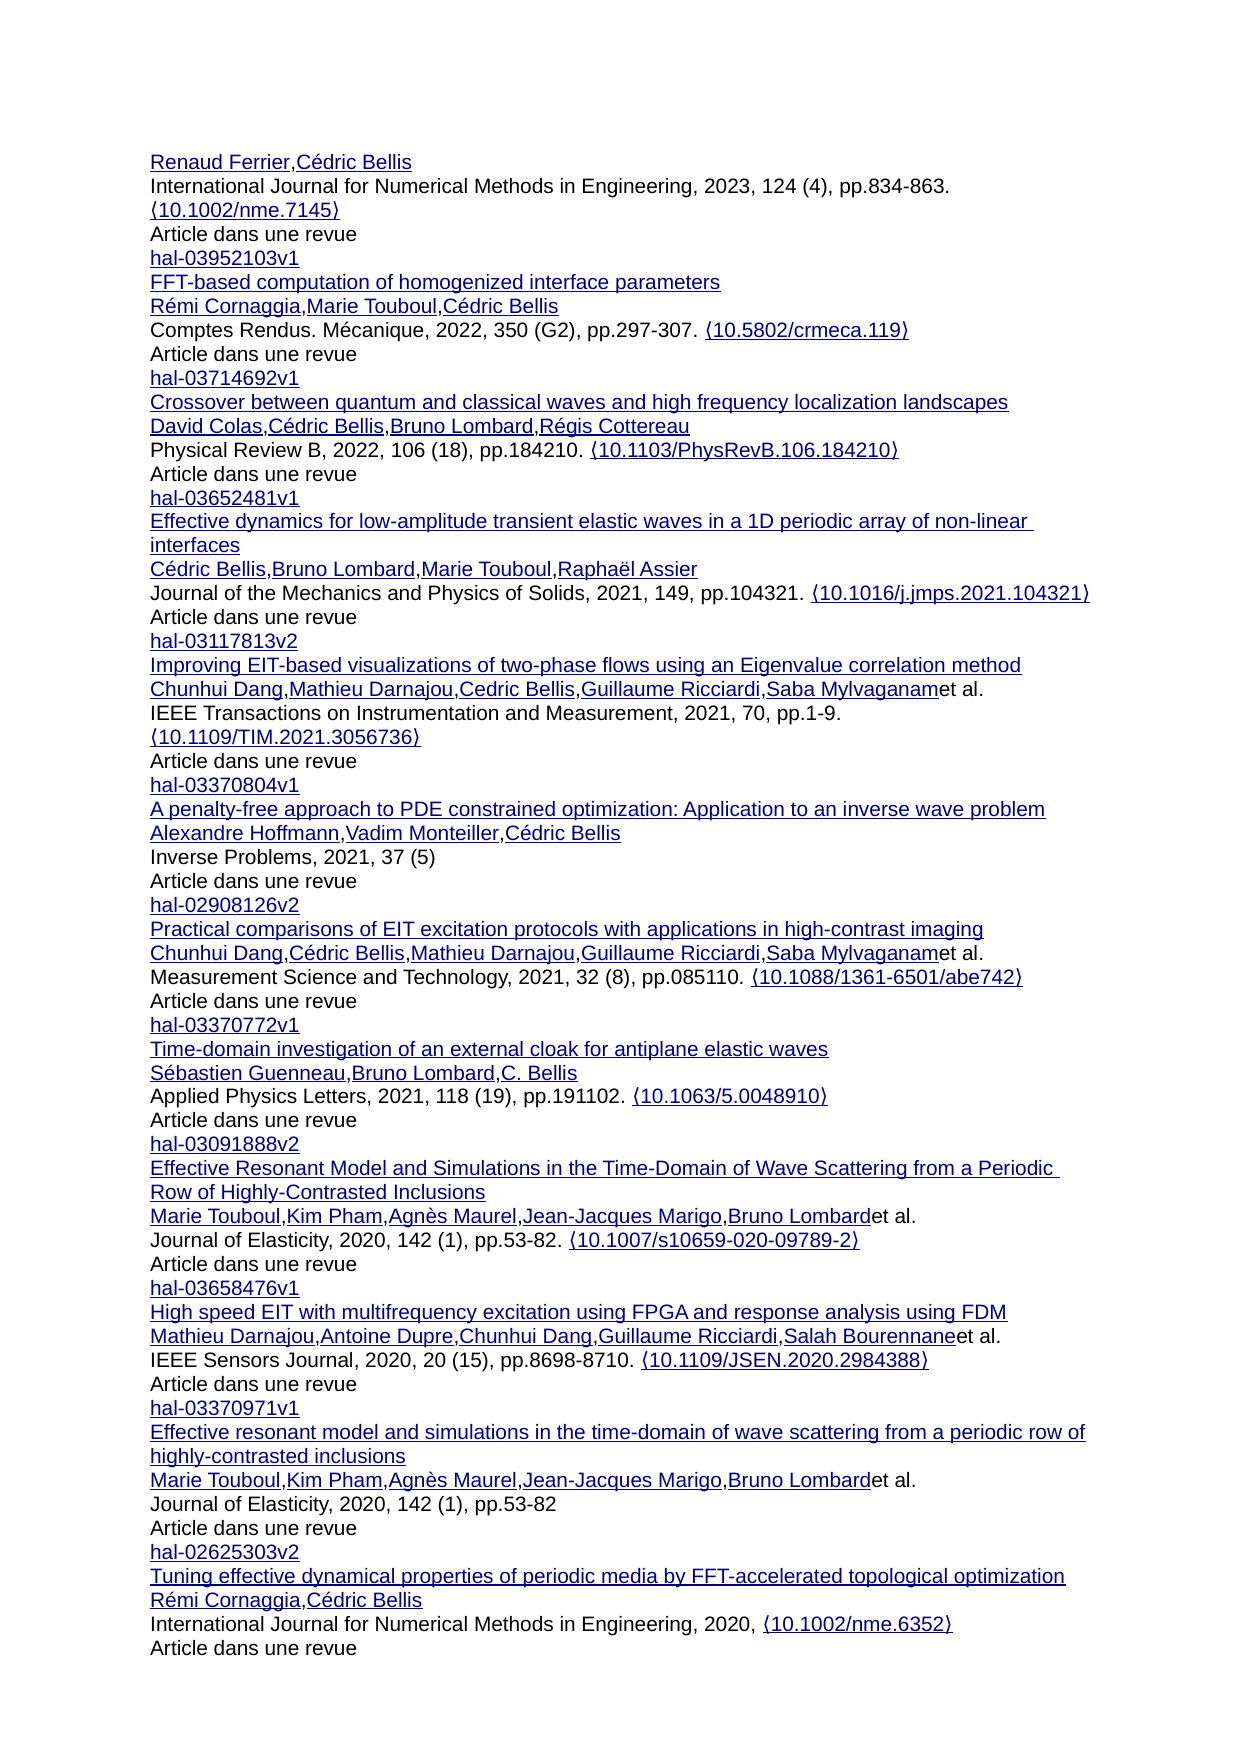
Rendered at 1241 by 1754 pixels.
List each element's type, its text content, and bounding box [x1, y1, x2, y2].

table_cell Effective dynamics for low-amplitude transient elastic waves in a 1D periodic array of non-linear interfaces Cédric Bellis,Bruno Lombard,Marie Touboul,Raphaël Assier Journal of the Mechanics and Physics of Solids, 2021, 149, pp.104321. ⟨10.1016/j.jmps.2021.104321⟩ Article dans une revue hal-03117813v2 [150, 509, 1090, 653]
table_cell Crossover between quantum and classical waves and high frequency localization landscapes David Colas,Cédric Bellis,Bruno Lombard,Régis Cottereau Physical Review B, 2022, 106 (18), pp.184210. ⟨10.1103/PhysRevB.106.184210⟩ Article dans une revue hal-03652481v1 [150, 390, 1090, 509]
table_cell FFT-based computation of homogenized interface parameters Rémi Cornaggia,Marie Touboul,Cédric Bellis Comptes Rendus. Mécanique, 2022, 350 (G2), pp.297-307. ⟨10.5802/crmeca.119⟩ Article dans une revue hal-03714692v1 [150, 270, 1090, 389]
table_cell Tuning effective dynamical properties of periodic media by FFT-accelerated topological optimization Rémi Cornaggia,Cédric Bellis International Journal for Numerical Methods in Engineering, 2020, ⟨10.1002/nme.6352⟩ Article dans une revue [150, 1564, 1090, 1659]
table_cell Renaud Ferrier,Cédric Bellis International Journal for Numerical Methods in Engineering, 2023, 124 (4), pp.834-863. ⟨10.1002/nme.7145⟩ Article dans une revue hal-03952103v1 [150, 150, 1090, 270]
table_cell A penalty-free approach to PDE constrained optimization: Application to an inverse wave problem Alexandre Hoffmann,Vadim Monteiller,Cédric Bellis Inverse Problems, 2021, 37 (5) Article dans une revue hal-02908126v2 [150, 797, 1090, 917]
table_cell Improving EIT-based visualizations of two-phase flows using an Eigenvalue correlation method Chunhui Dang,Mathieu Darnajou,Cedric Bellis,Guillaume Ricciardi,Saba Mylvaganamet al. IEEE Transactions on Instrumentation and Measurement, 2021, 70, pp.1-9. ⟨10.1109/TIM.2021.3056736⟩ Article dans une revue hal-03370804v1 [150, 653, 1090, 797]
table_cell Effective resonant model and simulations in the time-domain of wave scattering from a periodic row of highly-contrasted inclusions Marie Touboul,Kim Pham,Agnès Maurel,Jean-Jacques Marigo,Bruno Lombardet al. Journal of Elasticity, 2020, 142 (1), pp.53-82 Article dans une revue hal-02625303v2 [150, 1420, 1090, 1563]
table_cell Practical comparisons of EIT excitation protocols with applications in high-contrast imaging Chunhui Dang,Cédric Bellis,Mathieu Darnajou,Guillaume Ricciardi,Saba Mylvaganamet al. Measurement Science and Technology, 2021, 32 (8), pp.085110. ⟨10.1088/1361-6501/abe742⟩ Article dans une revue hal-03370772v1 [150, 917, 1090, 1036]
table_cell Time-domain investigation of an external cloak for antiplane elastic waves Sébastien Guenneau,Bruno Lombard,C. Bellis Applied Physics Letters, 2021, 118 (19), pp.191102. ⟨10.1063/5.0048910⟩ Article dans une revue hal-03091888v2 [150, 1036, 1090, 1156]
table_cell Effective Resonant Model and Simulations in the Time-Domain of Wave Scattering from a Periodic Row of Highly-Contrasted Inclusions Marie Touboul,Kim Pham,Agnès Maurel,Jean-Jacques Marigo,Bruno Lombardet al. Journal of Elasticity, 2020, 142 (1), pp.53-82. ⟨10.1007/s10659-020-09789-2⟩ Article dans une revue hal-03658476v1 [150, 1156, 1090, 1300]
table_cell High speed EIT with multifrequency excitation using FPGA and response analysis using FDM Mathieu Darnajou,Antoine Dupre,Chunhui Dang,Guillaume Ricciardi,Salah Bourennaneet al. IEEE Sensors Journal, 2020, 20 (15), pp.8698-8710. ⟨10.1109/JSEN.2020.2984388⟩ Article dans une revue hal-03370971v1 [150, 1300, 1090, 1420]
